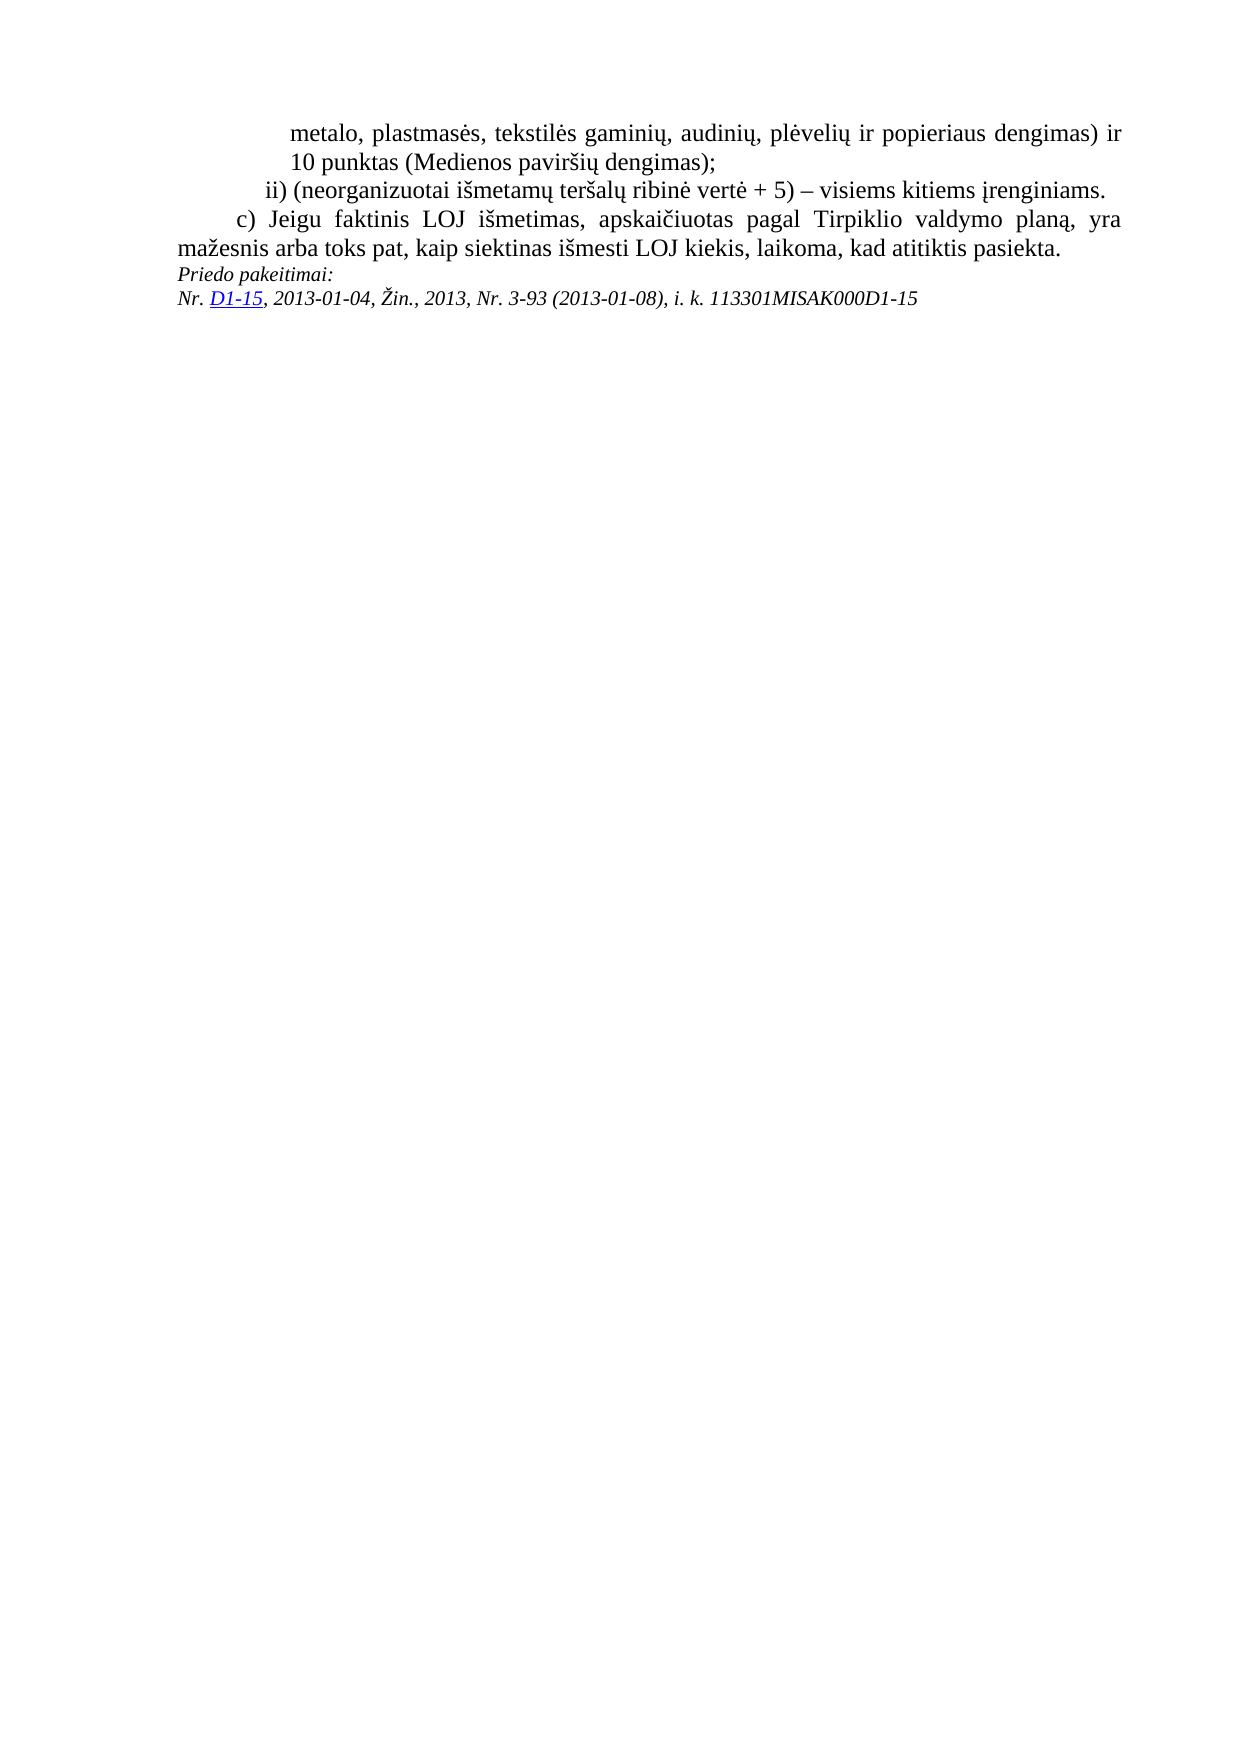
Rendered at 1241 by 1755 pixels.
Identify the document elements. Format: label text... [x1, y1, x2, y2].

text ii) (neorganizuotai išmetamų teršalų ribinė vertė + 5) – visiems kitiems įrenginiams. [265, 176, 1122, 204]
text c) Jeigu faktinis LOJ išmetimas, apskaičiuotas pagal Tirpiklio valdymo planą, yra mažesnis arba toks pat, kaip siektinas išmesti LOJ kiekis, laikoma, kad atitiktis pasiekta. [177, 204, 1122, 262]
text metalo, plastmasės, tekstilės gaminių, audinių, plėvelių ir popieriaus dengimas) ir 10 punktas (Medienos paviršių dengimas); [265, 118, 1122, 176]
text Priedo pakeitimai: [177, 262, 1122, 286]
text Nr. D1-15, 2013-01-04, Žin., 2013, Nr. 3-93 (2013-01-08), i. k. 113301MISAK000D1-15 [177, 286, 1122, 310]
